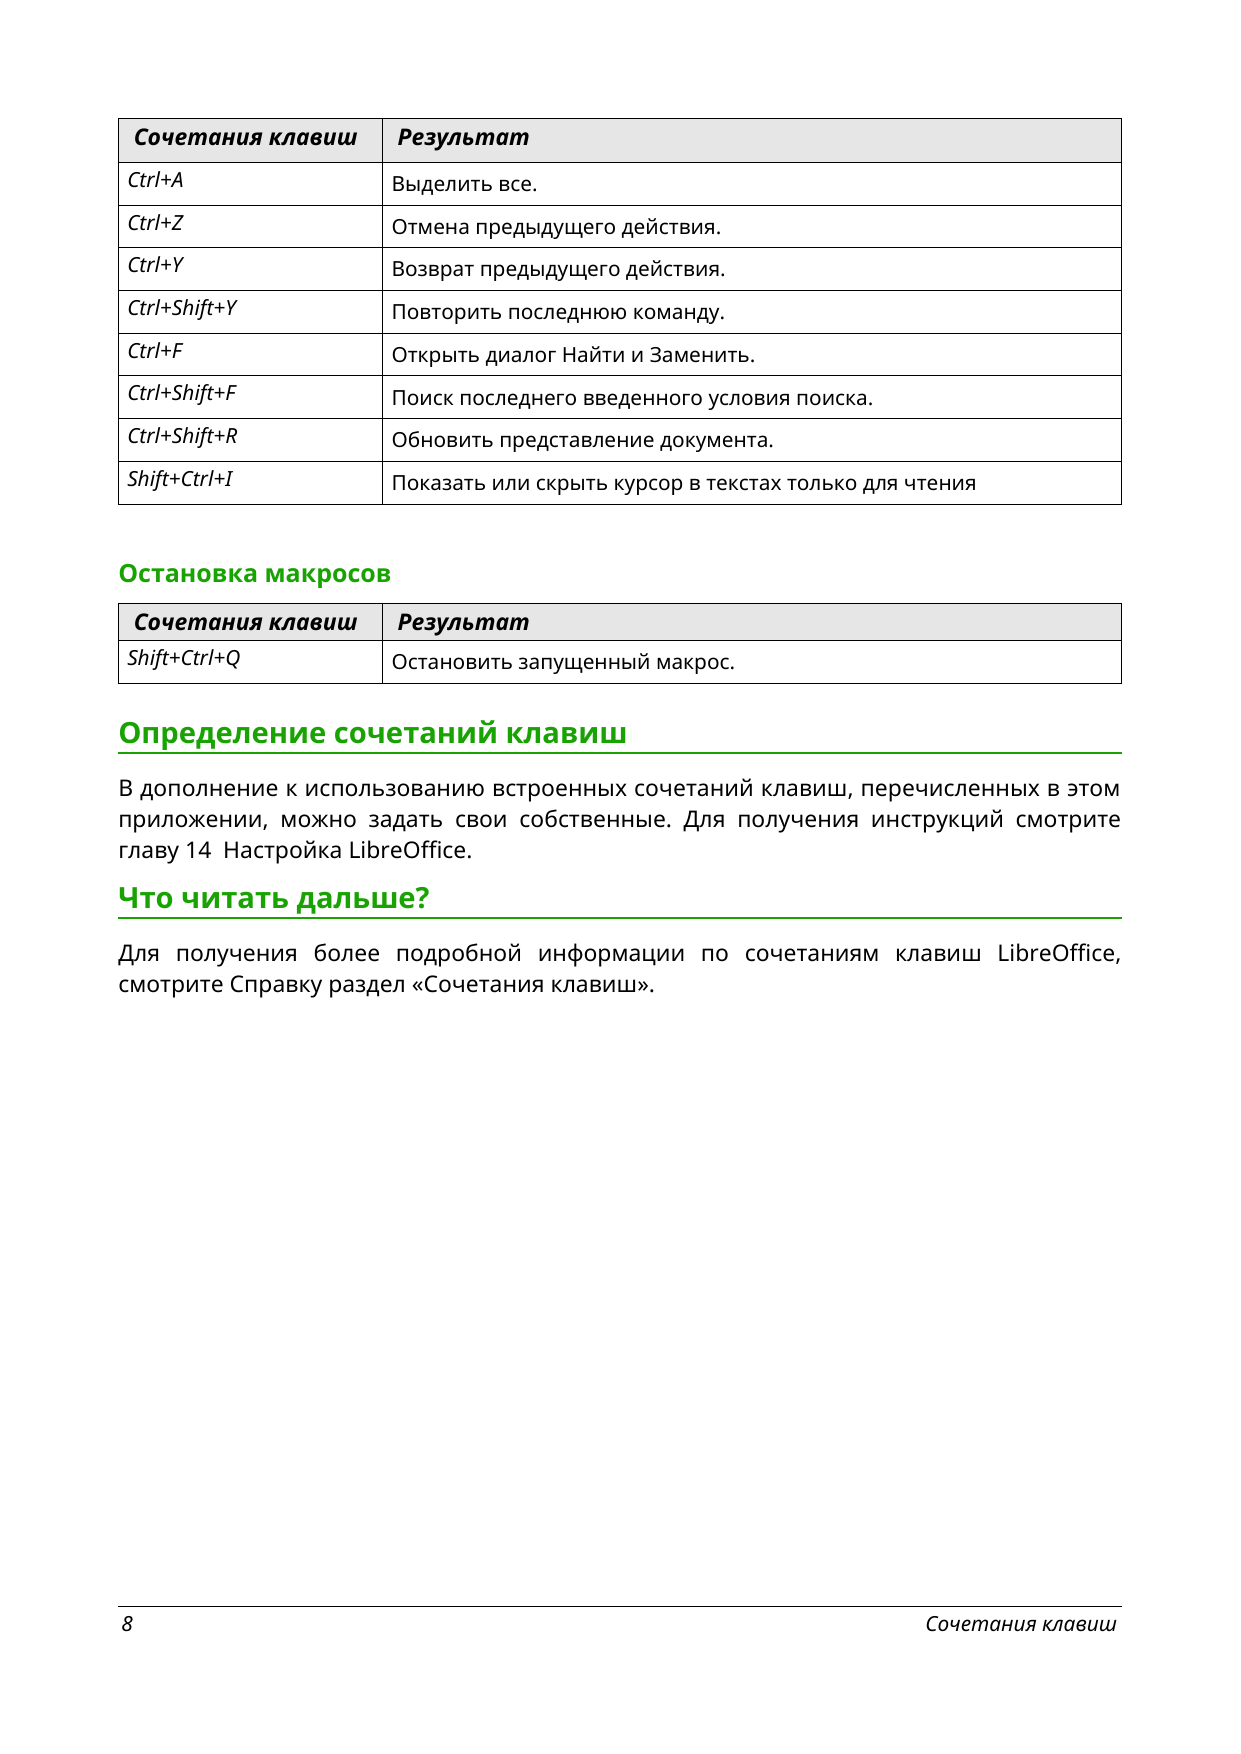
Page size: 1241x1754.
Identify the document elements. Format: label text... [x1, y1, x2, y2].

subtitle Что читать дальше? [118, 877, 1122, 917]
table_cell Ctrl+F [119, 334, 382, 375]
table_cell Остановить запущенный макрос. [383, 641, 1121, 682]
subtitle Определение сочетаний клавиш [118, 712, 1122, 752]
table_cell Shift+Ctrl+I [119, 462, 382, 503]
table_cell Отмена предыдущего действия. [383, 206, 1121, 247]
table_cell Shift+Ctrl+Q [119, 641, 382, 682]
table_cell Ctrl+Y [119, 248, 382, 290]
table_header Сочетания клавиш [119, 119, 382, 162]
table_cell Показать или скрыть курсор в текстах только для чтения [383, 462, 1121, 503]
text В дополнение к использованию встроенных сочетаний клавиш, перечисленных в этом приложении, можно задать свои собственные. Для получения инструкций смотрите главу 14 Настройка LibreOffice. [118, 772, 1122, 865]
table_cell Поиск последнего введенного условия поиска. [383, 376, 1121, 418]
table_cell Ctrl+Shift+R [119, 419, 382, 461]
text Для получения более подробной информации по сочетаниям клавиш LibreOffice, смотрите Справку раздел «Сочетания клавиш». [118, 937, 1122, 999]
table_cell Ctrl+Z [119, 206, 382, 247]
table_cell Обновить представление документа. [383, 419, 1121, 461]
table_cell Выделить все. [383, 163, 1121, 204]
table_cell Ctrl+Shift+Y [119, 291, 382, 333]
table_header Сочетания клавиш [119, 604, 382, 640]
table_cell Повторить последнюю команду. [383, 291, 1121, 333]
table_cell Ctrl+Shift+F [119, 376, 382, 418]
table_header Результат [383, 604, 1121, 640]
table_header Результат [383, 119, 1121, 162]
subtitle Остановка макросов [118, 556, 1122, 590]
table_cell Открыть диалог Найти и Заменить. [383, 334, 1121, 375]
table_cell Ctrl+A [119, 163, 382, 204]
table_cell Возврат предыдущего действия. [383, 248, 1121, 290]
